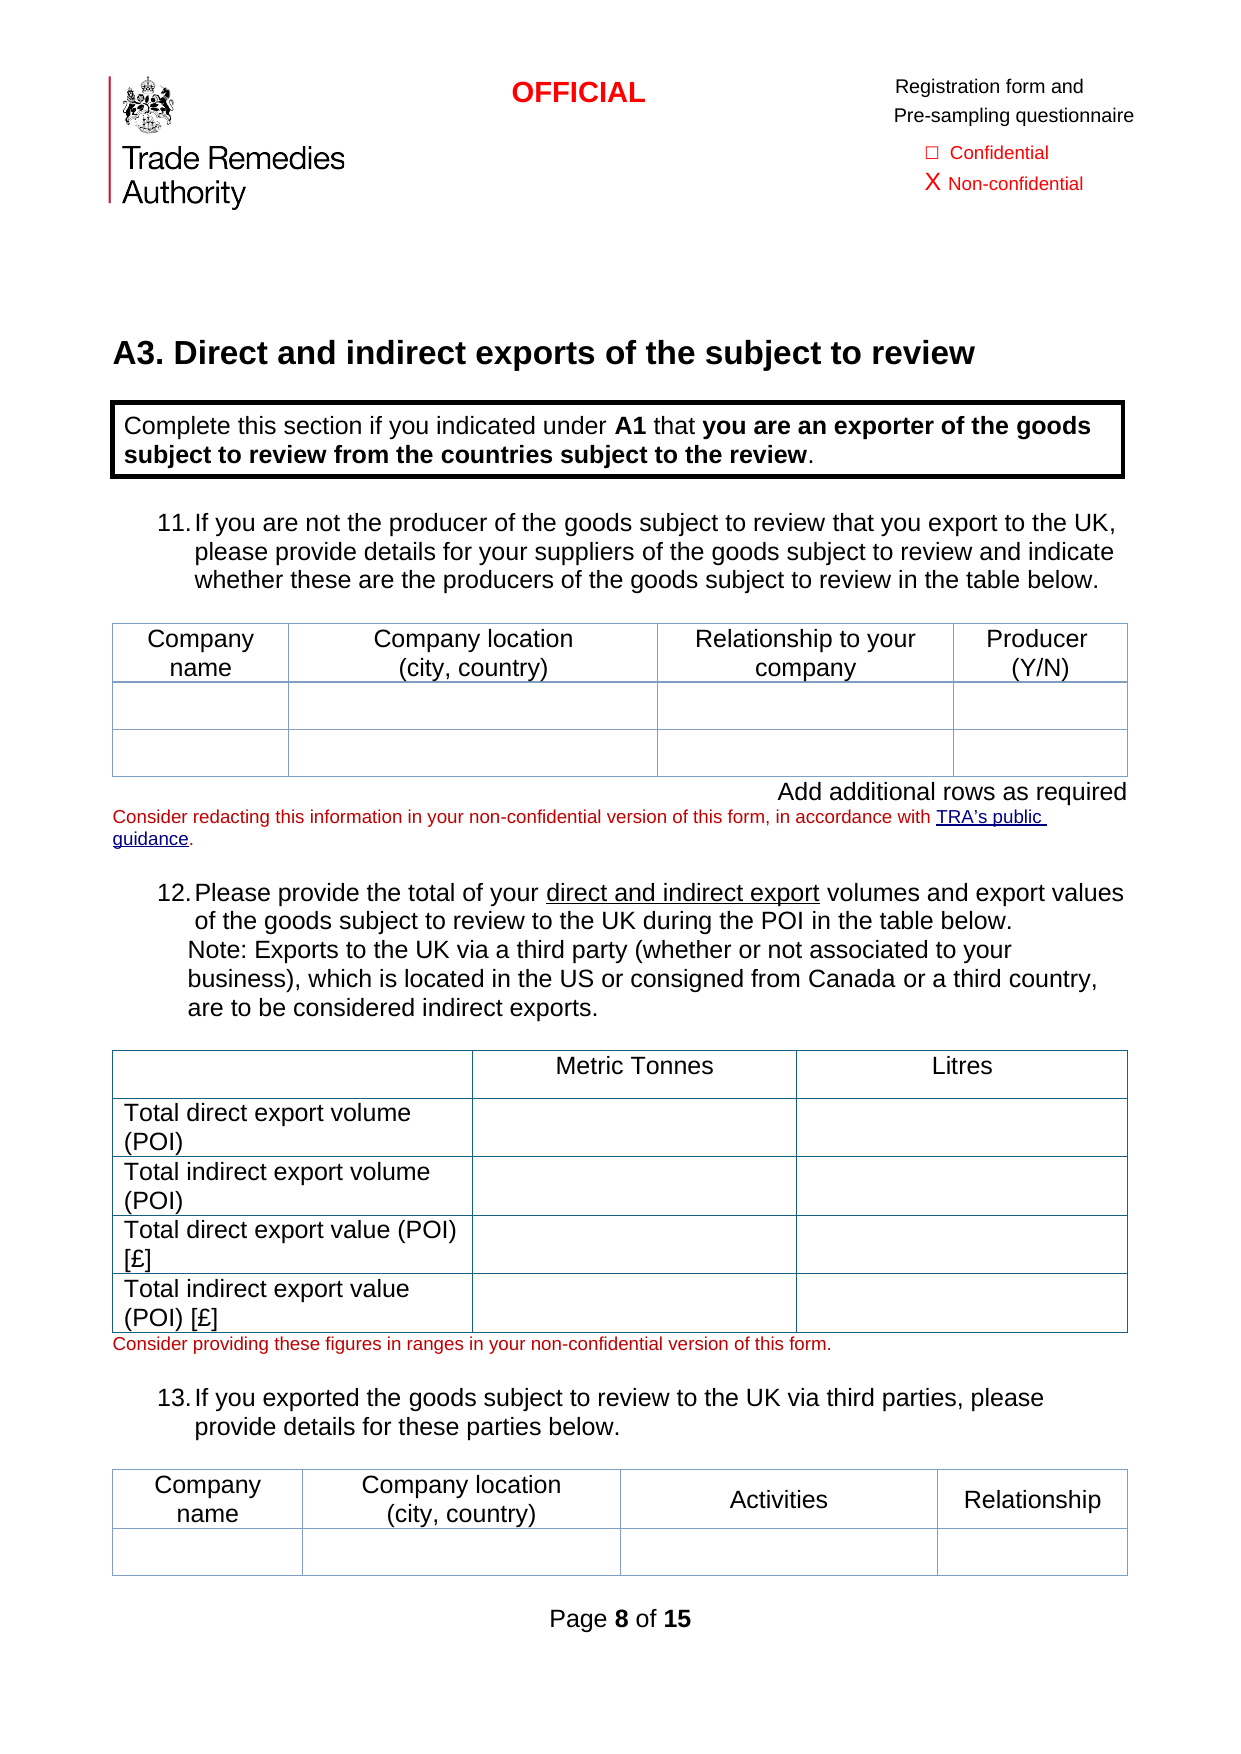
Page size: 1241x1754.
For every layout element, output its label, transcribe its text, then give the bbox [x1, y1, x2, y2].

table_cell [954, 683, 1127, 729]
table_cell [473, 1157, 796, 1214]
table_cell [289, 683, 657, 729]
table_header Company name [113, 624, 288, 681]
table_cell [473, 1274, 796, 1332]
list Note: Exports to the UK via a third party (whether or not associated to your business), which is located in the US or consigned from Canada or a third country, are to be considered indirect exports. [187, 935, 1128, 1021]
table_header Activities [621, 1470, 937, 1528]
table_cell [473, 1099, 796, 1156]
table_header Producer (Y/N) [954, 624, 1127, 681]
table_cell [954, 730, 1127, 776]
table_cell [658, 683, 953, 729]
table_cell [113, 683, 288, 729]
table_cell [303, 1529, 620, 1575]
table_cell [113, 1529, 302, 1575]
table_cell [797, 1099, 1127, 1156]
table_cell [797, 1157, 1127, 1214]
text Consider redacting this information in your non-confidential version of this form, in accordance with TRA’s public guidance. [112, 806, 1128, 849]
table_cell Total direct export volume (POI) [113, 1099, 472, 1156]
table_header Complete this section if you indicated under A1 that you are an exporter of the goods subject to review from the countries subject to the review. [115, 405, 1121, 474]
table_header Company location (city, country) [303, 1470, 620, 1528]
table_header Metric Tonnes [473, 1051, 796, 1097]
table_cell [113, 730, 288, 776]
list If you are not the producer of the goods subject to review that you export to the UK, please provide details for your suppliers of the goods subject to review and indicate whether these are the producers of the goods subject to review in the table below. [157, 508, 1128, 594]
text Consider providing these figures in ranges in your non-confidential version of this form. [112, 1333, 1128, 1354]
table_cell [621, 1529, 937, 1575]
text Add additional rows as required [112, 777, 1128, 806]
list If you exported the goods subject to review to the UK via third parties, please provide details for these parties below. [157, 1383, 1128, 1440]
table_cell Total indirect export volume (POI) [113, 1157, 472, 1214]
table_cell [473, 1216, 796, 1273]
table_cell [289, 730, 657, 776]
table_cell Total direct export value (POI) [£] [113, 1216, 472, 1273]
table_cell [938, 1529, 1127, 1575]
table_header Litres [797, 1051, 1127, 1097]
table_header Relationship [938, 1470, 1127, 1528]
table_header Relationship to your company [658, 624, 953, 681]
table_cell [797, 1274, 1127, 1332]
subtitle A3. Direct and indirect exports of the subject to review [112, 333, 1128, 372]
table_header Company location (city, country) [289, 624, 657, 681]
table_header Company name [113, 1470, 302, 1528]
table_cell [797, 1216, 1127, 1273]
table_cell [658, 730, 953, 776]
table_header [113, 1051, 472, 1097]
table_cell Total indirect export value (POI) [£] [113, 1274, 472, 1332]
list Please provide the total of your direct and indirect export volumes and export values of the goods subject to review to the UK during the POI in the table below. [157, 878, 1128, 935]
